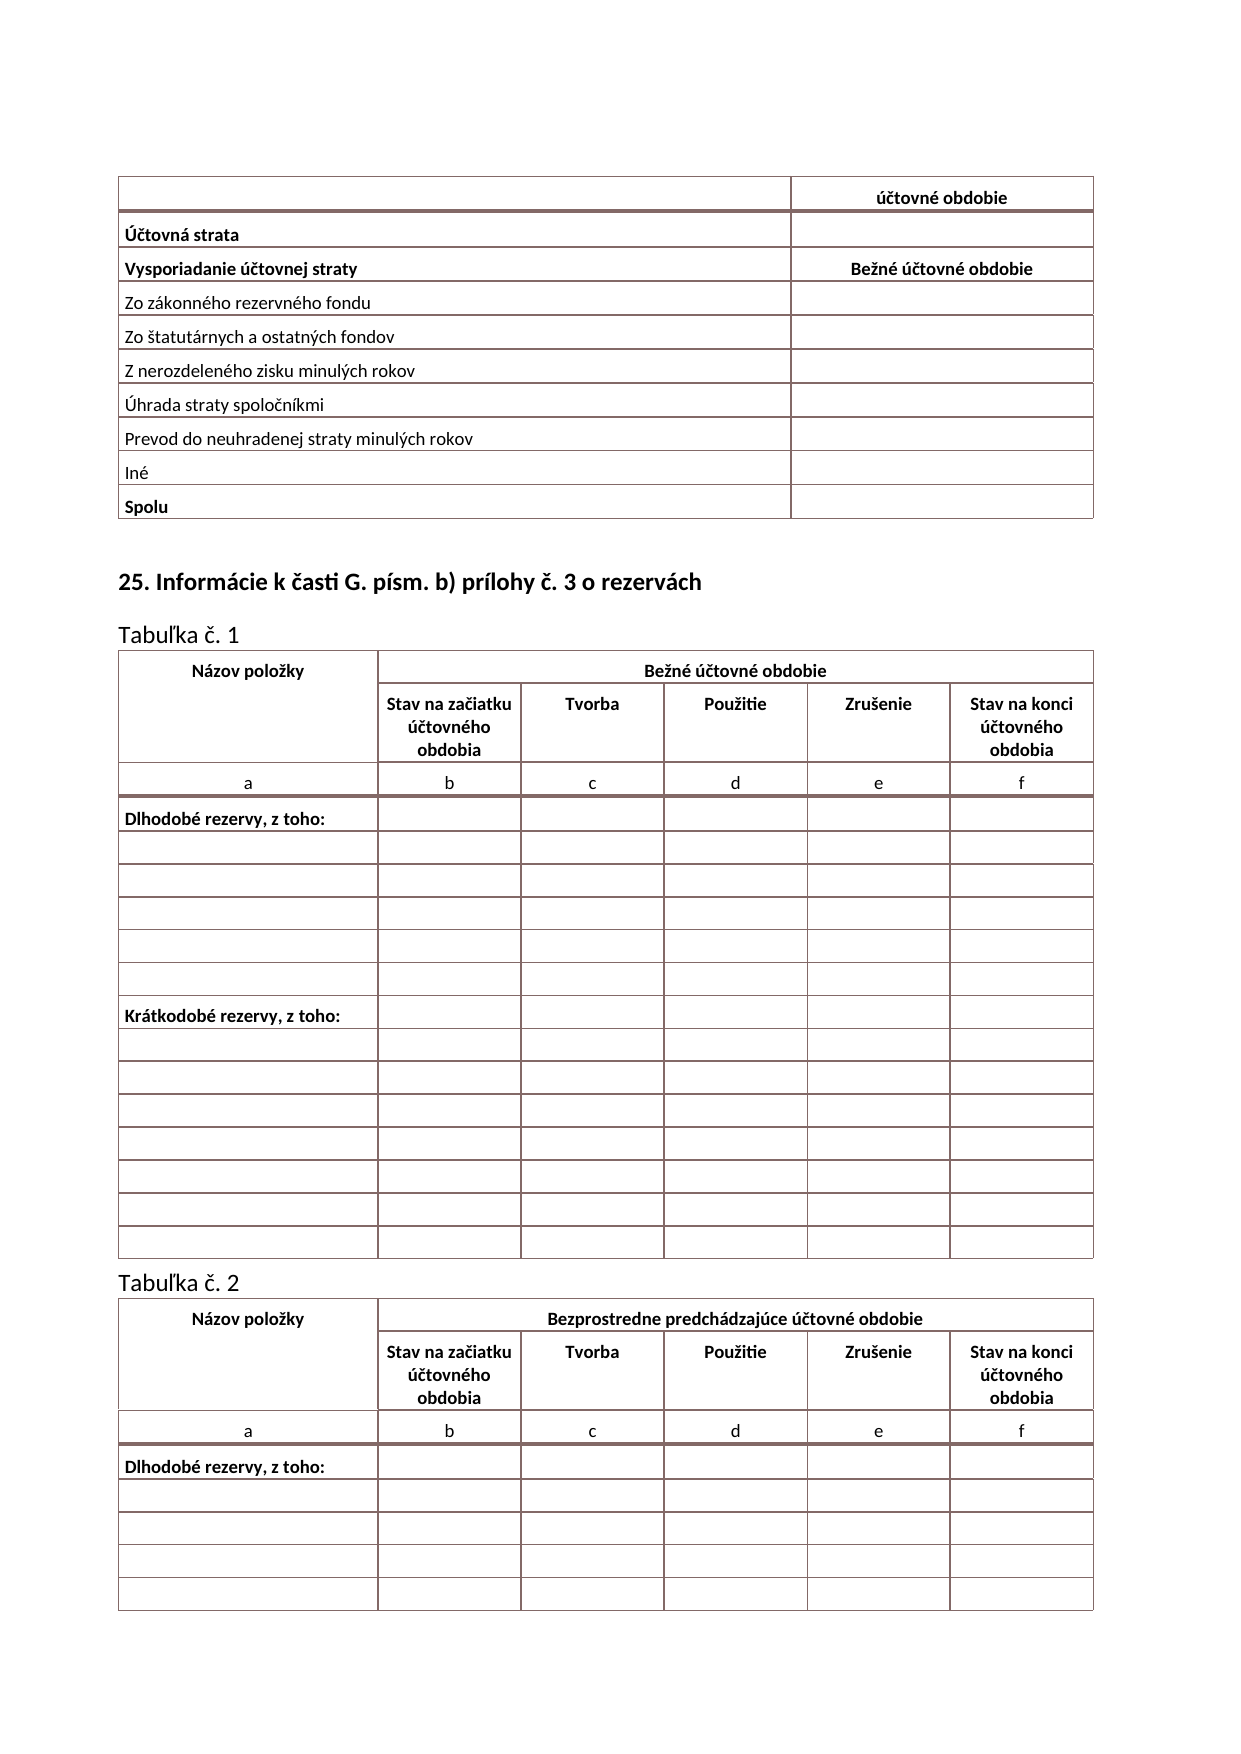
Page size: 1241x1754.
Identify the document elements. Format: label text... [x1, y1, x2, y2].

table_cell [792, 316, 1093, 348]
table_cell [808, 1095, 949, 1126]
table_cell [808, 930, 949, 962]
table_cell [665, 1480, 807, 1511]
table_cell Stav na začiatku účtovného obdobia [379, 684, 520, 761]
table_cell Prevod do neuhradenej straty minulých rokov [119, 418, 790, 450]
table_cell b [379, 763, 520, 794]
table_cell c [522, 1411, 663, 1442]
table_cell [951, 963, 1093, 995]
table_cell [665, 1128, 807, 1159]
text Tabuľka č. 1 [118, 619, 1122, 650]
table_cell [951, 898, 1093, 929]
table_cell [119, 865, 377, 896]
table_cell a [119, 1411, 377, 1442]
table_header účtovné obdobie [792, 177, 1093, 209]
table_cell [808, 898, 949, 929]
text Tabuľka č. 2 [118, 1267, 1122, 1298]
table_cell [379, 1161, 520, 1192]
table_cell [119, 1545, 377, 1577]
table_header Bežné účtovné obdobie [379, 651, 1093, 682]
table_cell Krátkodobé rezervy, z toho: [119, 996, 377, 1028]
table_cell Zrušenie [808, 684, 949, 761]
table_cell [119, 1128, 377, 1159]
table_cell [522, 1578, 663, 1610]
table_cell [379, 1095, 520, 1126]
text 25. Informácie k časti G. písm. b) prílohy č. 3 o rezervách [118, 566, 1122, 597]
table_cell [522, 832, 663, 863]
table_cell Dlhodobé rezervy, z toho: [119, 1446, 377, 1478]
table_cell [522, 1227, 663, 1258]
table_cell [808, 1578, 949, 1610]
table_cell [951, 832, 1093, 863]
table_cell [951, 996, 1093, 1028]
table_cell [665, 1095, 807, 1126]
table_cell [522, 798, 663, 830]
table_cell [522, 1128, 663, 1159]
table_cell [665, 898, 807, 929]
table_cell [119, 1480, 377, 1511]
table_cell [665, 798, 807, 830]
table_cell [951, 1194, 1093, 1225]
table_cell [522, 1446, 663, 1478]
table_cell [522, 1161, 663, 1192]
table_cell [951, 1062, 1093, 1093]
table_cell [792, 451, 1093, 484]
table_cell Zo štatutárnych a ostatných fondov [119, 316, 790, 348]
table_cell Vysporiadanie účtovnej straty [119, 248, 790, 280]
table_cell [379, 930, 520, 962]
table_cell [951, 1161, 1093, 1192]
table_cell [379, 1128, 520, 1159]
table_cell Tvorba [522, 1332, 663, 1409]
table_cell Bežné účtovné obdobie [792, 248, 1093, 280]
table_cell Spolu [119, 485, 790, 518]
table_cell [522, 1194, 663, 1225]
table_cell [119, 1227, 377, 1258]
table_cell Použitie [665, 684, 807, 761]
table_cell [522, 898, 663, 929]
table_cell [522, 996, 663, 1028]
table_cell [119, 1578, 377, 1610]
table_cell [119, 1161, 377, 1192]
table_cell [379, 1227, 520, 1258]
table_cell [808, 798, 949, 830]
table_cell f [951, 763, 1093, 794]
table_cell c [522, 763, 663, 794]
table_cell [951, 1029, 1093, 1060]
table_cell [808, 996, 949, 1028]
table_cell [522, 1545, 663, 1577]
table_cell [665, 1578, 807, 1610]
table_cell [808, 1480, 949, 1511]
table_cell [119, 832, 377, 863]
table_cell [792, 350, 1093, 382]
table_cell [808, 832, 949, 863]
table_cell [379, 1062, 520, 1093]
table_cell [379, 1446, 520, 1478]
table_cell [379, 963, 520, 995]
table_cell [792, 213, 1093, 246]
table_cell [951, 1513, 1093, 1544]
table_cell [792, 418, 1093, 450]
table_header Názov položky [119, 651, 377, 762]
table_cell [951, 1578, 1093, 1610]
table_cell [665, 832, 807, 863]
table_cell Stav na konci účtovného obdobia [951, 684, 1093, 761]
table_cell Zo zákonného rezervného fondu [119, 282, 790, 314]
table_cell [808, 1545, 949, 1577]
table_cell [522, 1029, 663, 1060]
table_cell [951, 1128, 1093, 1159]
table_cell a [119, 763, 377, 794]
table_cell [808, 1446, 949, 1478]
table_cell Úhrada straty spoločníkmi [119, 384, 790, 416]
table_cell [808, 1161, 949, 1192]
table_cell [665, 1161, 807, 1192]
table_cell [119, 1194, 377, 1225]
table_cell [379, 865, 520, 896]
table_header Bezprostredne predchádzajúce účtovné obdobie [379, 1299, 1093, 1330]
table_cell [665, 865, 807, 896]
table_cell Zrušenie [808, 1332, 949, 1409]
table_cell [665, 1446, 807, 1478]
table_cell b [379, 1411, 520, 1442]
table_cell [792, 384, 1093, 416]
table_cell [951, 1227, 1093, 1258]
table_cell [808, 1128, 949, 1159]
table_cell [119, 1062, 377, 1093]
table_cell [119, 898, 377, 929]
table_cell [379, 898, 520, 929]
table_cell [379, 996, 520, 1028]
table_cell [522, 963, 663, 995]
table_cell [379, 1513, 520, 1544]
table_cell [379, 832, 520, 863]
table_cell [808, 1062, 949, 1093]
table_cell [119, 1095, 377, 1126]
table_cell [951, 930, 1093, 962]
table_cell [379, 1578, 520, 1610]
table_cell [379, 1545, 520, 1577]
table_cell [522, 1480, 663, 1511]
table_cell Stav na konci účtovného obdobia [951, 1332, 1093, 1409]
table_cell [951, 1480, 1093, 1511]
table_cell Stav na začiatku účtovného obdobia [379, 1332, 520, 1409]
table_cell Dlhodobé rezervy, z toho: [119, 798, 377, 830]
table_header Názov položky [119, 1299, 377, 1409]
table_cell [792, 282, 1093, 314]
table_cell Tvorba [522, 684, 663, 761]
table_cell [119, 1029, 377, 1060]
table_cell [522, 1062, 663, 1093]
table_cell [951, 798, 1093, 830]
table_cell [522, 865, 663, 896]
table_cell [379, 1029, 520, 1060]
table_cell [379, 1194, 520, 1225]
table_cell [951, 865, 1093, 896]
table_cell [665, 1062, 807, 1093]
table_cell [379, 1480, 520, 1511]
table_cell e [808, 1411, 949, 1442]
table_cell [119, 1513, 377, 1544]
table_cell [808, 1227, 949, 1258]
table_cell [665, 930, 807, 962]
table_cell Účtovná strata [119, 213, 790, 246]
table_cell [808, 1513, 949, 1544]
table_cell [665, 963, 807, 995]
table_cell [379, 798, 520, 830]
table_cell d [665, 1411, 807, 1442]
table_cell [808, 1029, 949, 1060]
table_cell [808, 963, 949, 995]
table_cell [665, 1194, 807, 1225]
table_cell [665, 1513, 807, 1544]
table_cell [665, 1227, 807, 1258]
table_cell [951, 1545, 1093, 1577]
table_cell [951, 1095, 1093, 1126]
table_cell f [951, 1411, 1093, 1442]
table_cell [792, 485, 1093, 518]
table_cell [119, 930, 377, 962]
table_cell [665, 996, 807, 1028]
table_cell [119, 963, 377, 995]
table_cell [522, 1095, 663, 1126]
table_cell e [808, 763, 949, 794]
table_cell [665, 1545, 807, 1577]
table_cell [522, 1513, 663, 1544]
table_cell [808, 1194, 949, 1225]
table_cell d [665, 763, 807, 794]
table_cell [951, 1446, 1093, 1478]
table_cell Iné [119, 451, 790, 484]
table_cell Použitie [665, 1332, 807, 1409]
table_cell [522, 930, 663, 962]
table_header [119, 177, 790, 209]
table_cell [665, 1029, 807, 1060]
table_cell [808, 865, 949, 896]
table_cell Z nerozdeleného zisku minulých rokov [119, 350, 790, 382]
